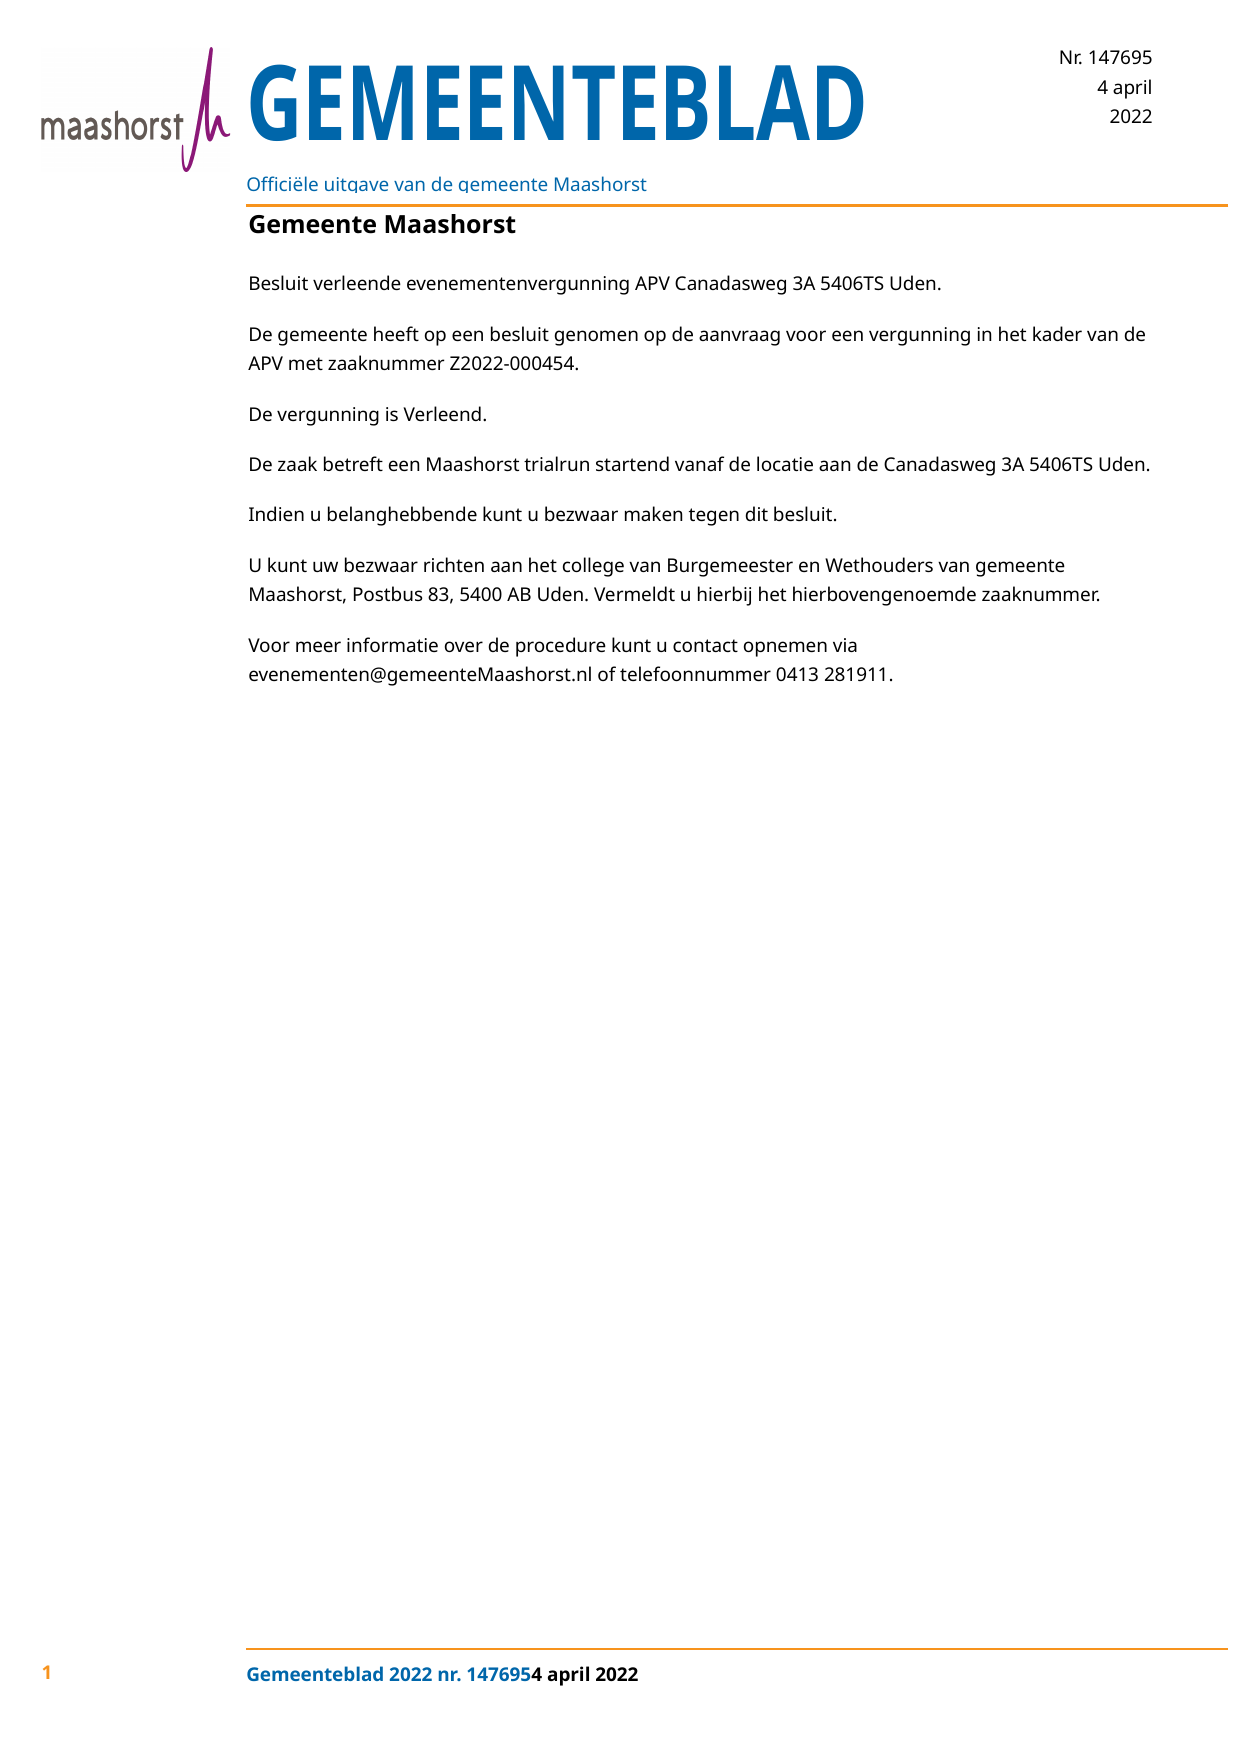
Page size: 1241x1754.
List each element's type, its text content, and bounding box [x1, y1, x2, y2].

text Gemeente Maashorst [248, 207, 1152, 241]
text Indien u belanghebbende kunt u bezwaar maken tegen dit besluit. [248, 502, 1152, 527]
text Voor meer informatie over de procedure kunt u contact opnemen via evenementen@gemeenteMaashorst.nl of telefoonnummer 0413 281911. [248, 632, 1152, 687]
picture [41, 47, 231, 172]
text De vergunning is Verleend. [248, 401, 1152, 426]
text De gemeente heeft op een besluit genomen op de aanvraag voor een vergunning in het kader van de APV met zaaknummer Z2022-000454. [248, 321, 1152, 376]
text De zaak betreft een Maashorst trialrun startend vanaf de locatie aan de Canadasweg 3A 5406TS Uden. [248, 451, 1152, 477]
text U kunt uw bezwaar richten aan het college van Burgemeester en Wethouders van gemeente Maashorst, Postbus 83, 5400 AB Uden. Vermeldt u hierbij het hierbovengenoemde zaaknummer. [248, 552, 1152, 607]
text Besluit verleende evenementenvergunning APV Canadasweg 3A 5406TS Uden. [248, 270, 1152, 296]
